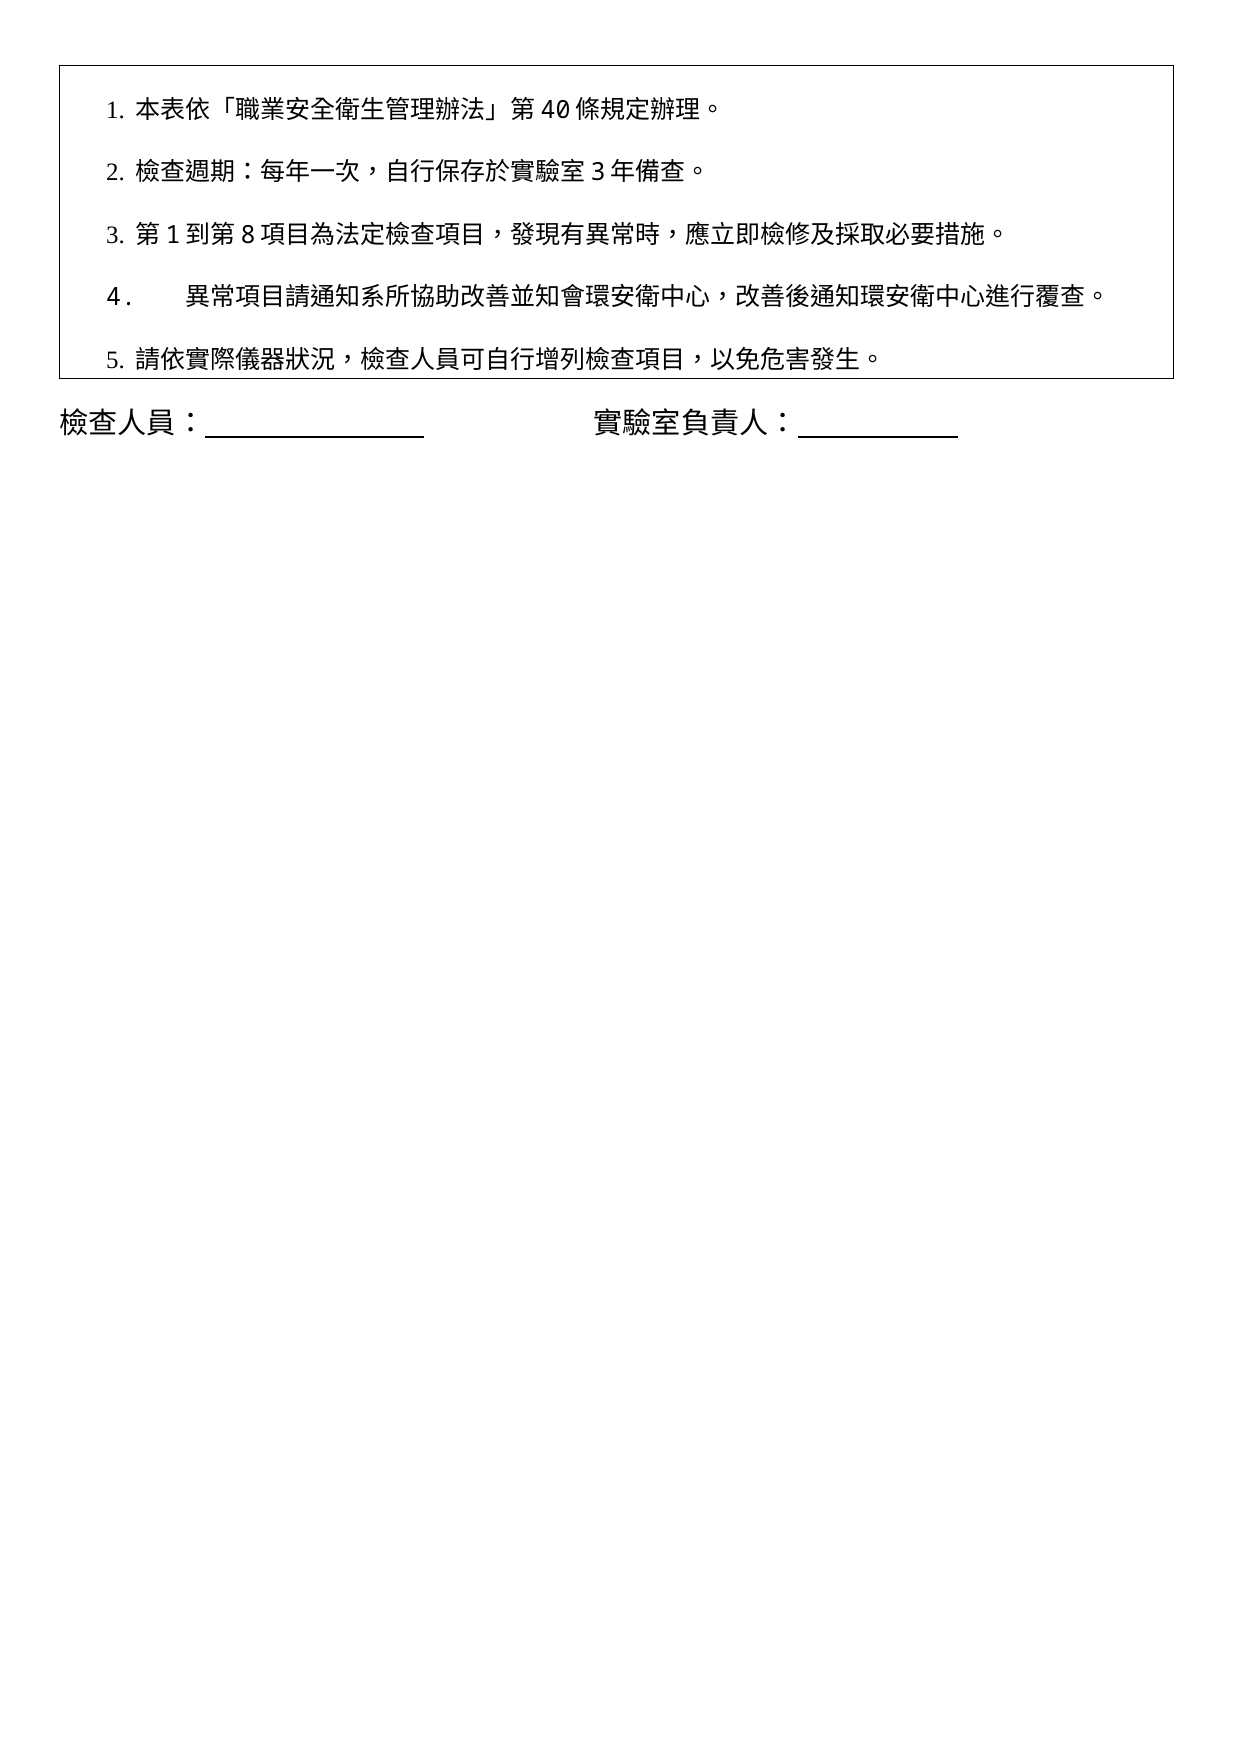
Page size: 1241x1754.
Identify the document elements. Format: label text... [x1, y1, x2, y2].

text 檢查人員： 實驗室負責人： [59, 379, 1240, 442]
table_cell ◎注意事項： 本表依「職業安全衛生管理辦法」第40條規定辦理。 檢查週期：每年一次，自行保存於實驗室3年備查。 第1到第8項目為法定檢查項目，發現有異常時，應立即檢修及採取必要措施。 異常項目請通知系所協助改善並知會環安衛中心，改善後通知環安衛中心進行覆查。 請依實際儀器狀況，檢查人員可自行增列檢查項目，以免危害發生。 [60, 66, 1173, 378]
